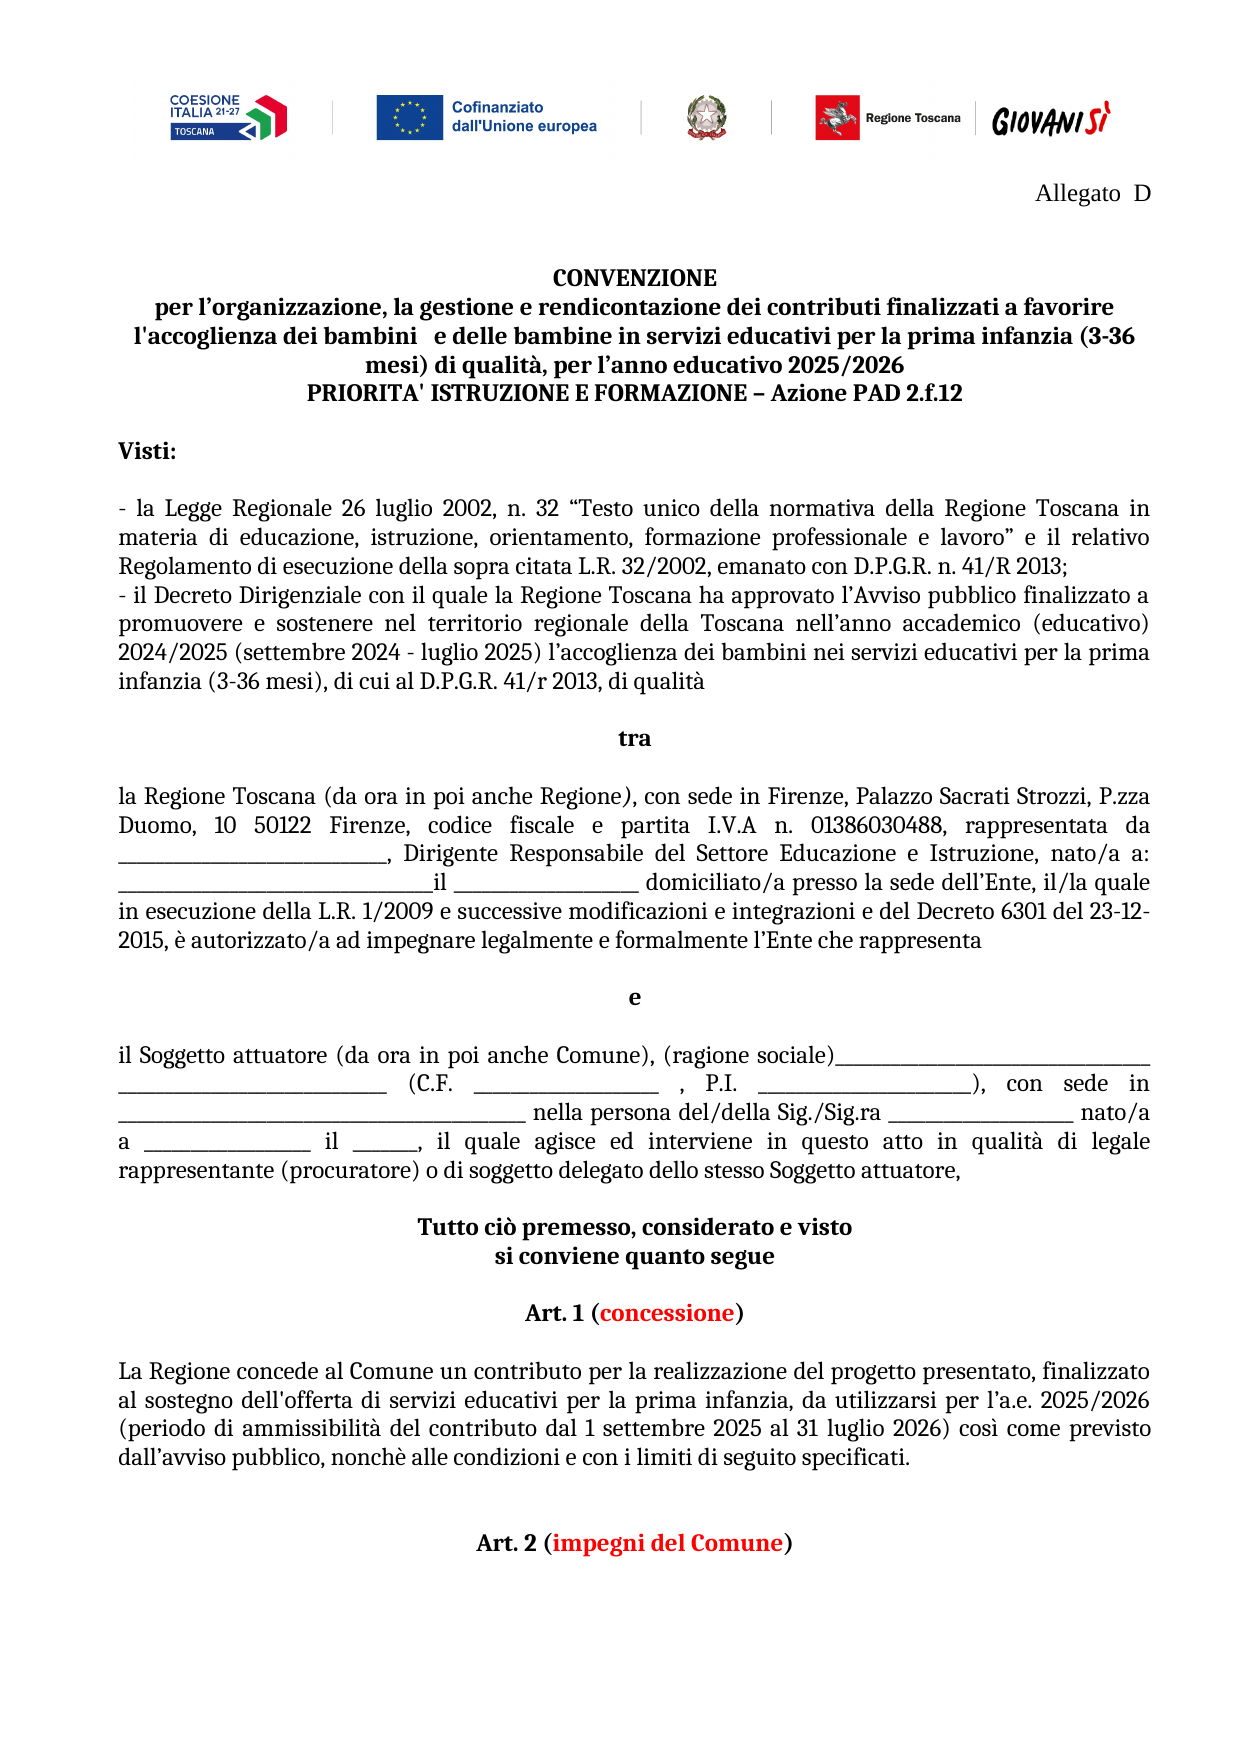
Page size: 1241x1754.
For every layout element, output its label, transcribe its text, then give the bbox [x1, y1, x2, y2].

text - il Decreto Dirigenziale con il quale la Regione Toscana ha approvato l’Avviso pubblico finalizzato a promuovere e sostenere nel territorio regionale della Toscana nell’anno accademico (educativo) 2024/2025 (settembre 2024 - luglio 2025) l’accoglienza dei bambini nei servizi educativi per la prima infanzia (3-36 mesi), di cui al D.P.G.R. 41/r 2013, di qualità [118, 581, 1152, 696]
text si conviene quanto segue [118, 1242, 1152, 1271]
text Tutto ciò premesso, considerato e visto [118, 1213, 1152, 1242]
text tra [118, 724, 1152, 753]
text - la Legge Regionale 26 luglio 2002, n. 32 “Testo unico della normativa della Regione Toscana in materia di educazione, istruzione, orientamento, formazione professionale e lavoro” e il relativo Regolamento di esecuzione della sopra citata L.R. 32/2002, emanato con D.P.G.R. n. 41/R 2013; [118, 494, 1152, 581]
text il Soggetto attuatore (da ora in poi anche Comune), (ragione sociale)__________________________________ _____________________________ (C.F. ____________________ , P.I. _______________________), con sede in ____________________________________________ nella persona del/della Sig./Sig.ra ____________________ nato/a a __________________ il _______, il quale agisce ed interviene in questo atto in qualità di legale rappresentante (procuratore) o di soggetto delegato dello stesso Soggetto attuatore, [118, 1041, 1152, 1184]
text Art. 2 (impegni del Comune) [118, 1529, 1152, 1558]
subtitle CONVENZIONE [118, 264, 1152, 293]
text Art. 1 (concessione) [118, 1299, 1152, 1328]
text PRIORITA' ISTRUZIONE E FORMAZIONE – Azione PAD 2.f.12 [118, 379, 1152, 408]
picture [132, 75, 1137, 163]
text la Regione Toscana (da ora in poi anche Regione), con sede in Firenze, Palazzo Sacrati Strozzi, P.zza Duomo, 10 50122 Firenze, codice fiscale e partita I.V.A n. 01386030488, rappresentata da _____________________________, Dirigente Responsabile del Settore Educazione e Istruzione, nato/a a: __________________________________il ____________________ domiciliato/a presso la sede dell’Ente, il/la quale in esecuzione della L.R. 1/2009 e successive modificazioni e integrazioni e del Decreto 6301 del 23-12-2015, è autorizzato/a ad impegnare legalmente e formalmente l’Ente che rappresenta [118, 782, 1152, 954]
text Allegato D [118, 178, 1152, 207]
text La Regione concede al Comune un contributo per la realizzazione del progetto presentato, finalizzato al sostegno dell'offerta di servizi educativi per la prima infanzia, da utilizzarsi per l’a.e. 2025/2026 (periodo di ammissibilità del contributo dal 1 settembre 2025 al 31 luglio 2026) così come previsto dall’avviso pubblico, nonchè alle condizioni e con i limiti di seguito specificati. [118, 1357, 1152, 1472]
text e [118, 983, 1152, 1012]
text per l’organizzazione, la gestione e rendicontazione dei contributi finalizzati a favorire l'accoglienza dei bambini e delle bambine in servizi educativi per la prima infanzia (3-36 mesi) di qualità, per l’anno educativo 2025/2026 [118, 293, 1152, 379]
text Visti: [118, 437, 1152, 466]
